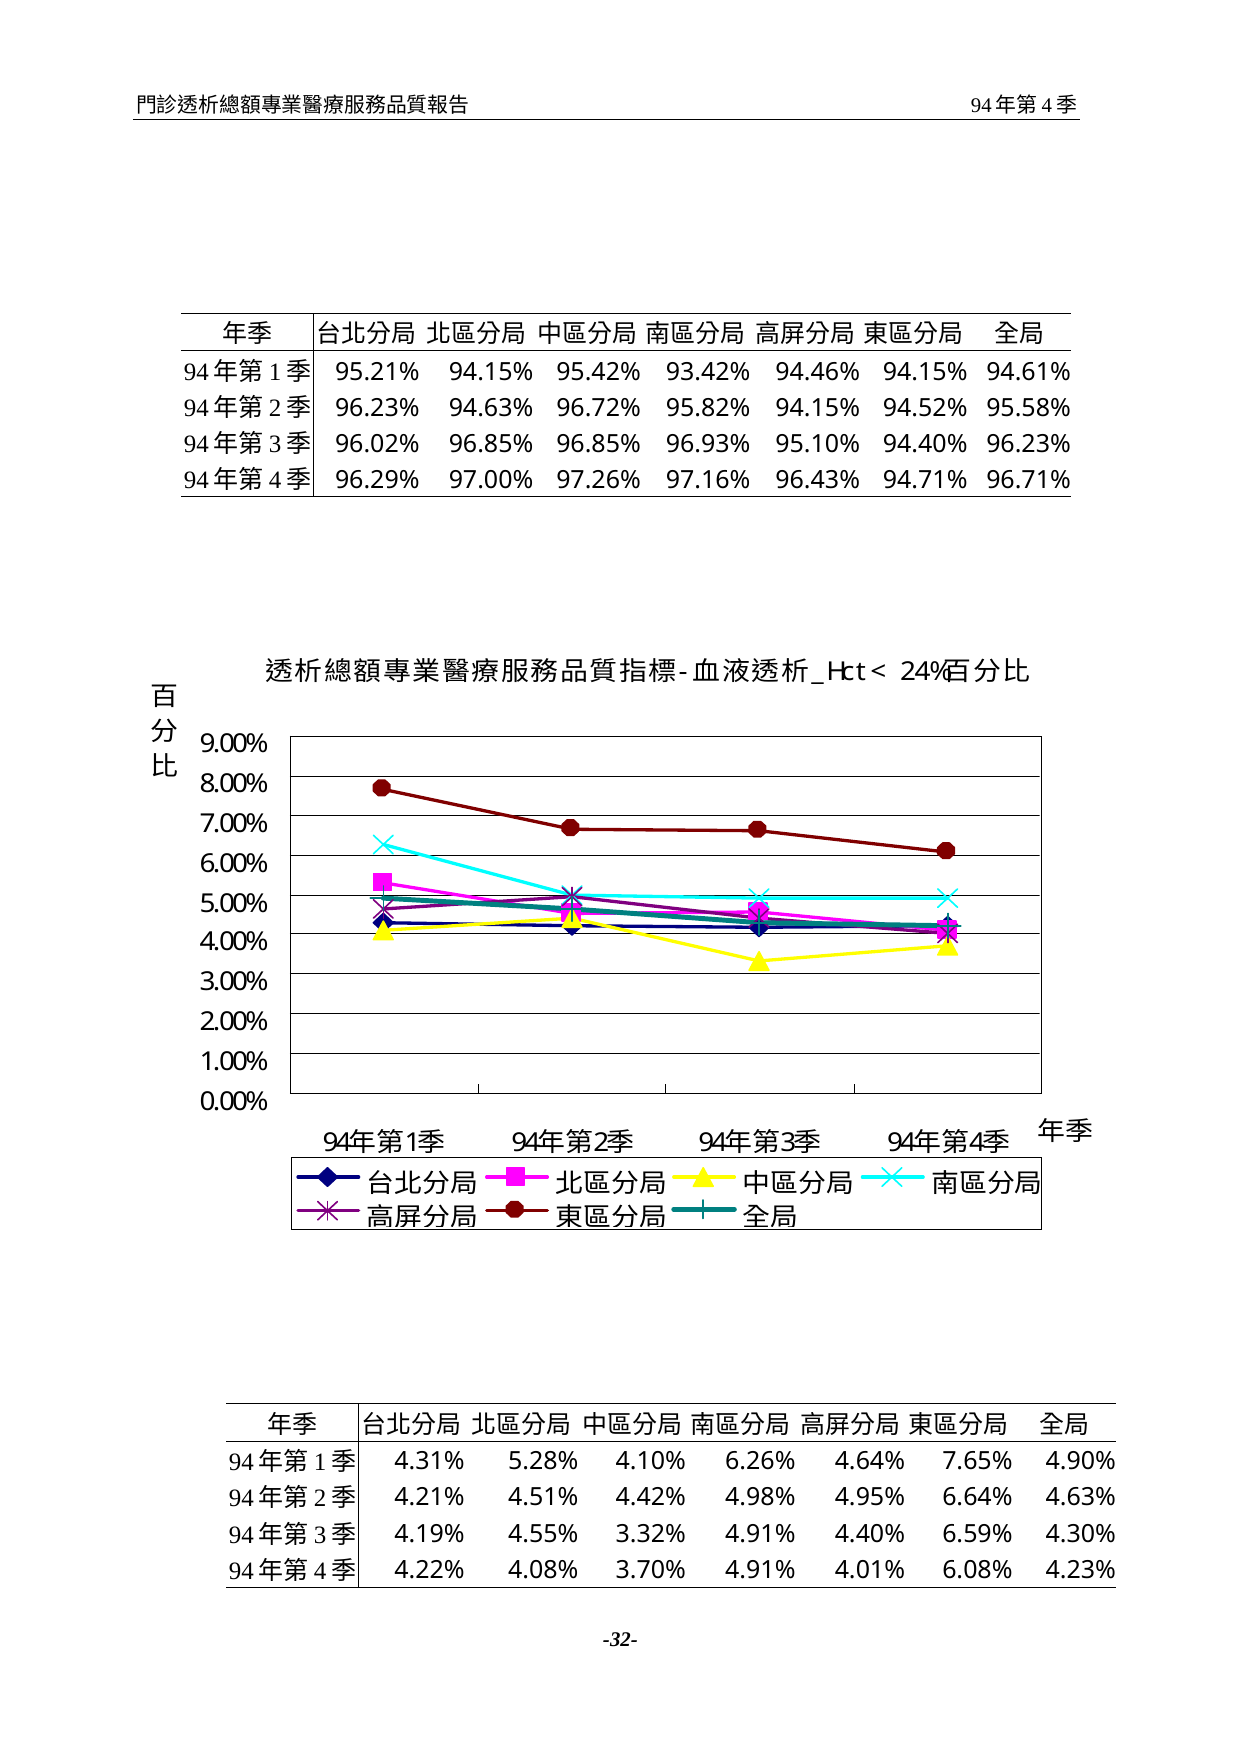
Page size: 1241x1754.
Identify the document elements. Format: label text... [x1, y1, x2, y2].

table_cell 4.95% [795, 1478, 905, 1514]
table_cell 96.85% [533, 424, 641, 460]
table_cell 96.23% [314, 387, 419, 423]
table_cell 4.10% [578, 1442, 686, 1478]
table_header 台北分局 [314, 314, 419, 350]
table_header 南區分局 [686, 1404, 795, 1441]
table_cell 3.32% [578, 1514, 686, 1550]
table_cell 97.16% [641, 460, 750, 496]
table_cell 4.23% [1012, 1550, 1116, 1587]
table_cell 4.51% [464, 1478, 578, 1514]
table_cell 96.72% [533, 387, 641, 423]
table_cell 96.29% [314, 460, 419, 496]
table_cell 4.42% [578, 1478, 686, 1514]
table_cell 7.65% [905, 1442, 1012, 1478]
table_cell 94.61% [967, 351, 1071, 387]
table_cell 94.15% [419, 351, 533, 387]
table_cell 4.91% [686, 1514, 795, 1550]
table_cell 6.26% [686, 1442, 795, 1478]
table_cell 4.91% [686, 1550, 795, 1587]
table_header 東區分局 [905, 1404, 1012, 1441]
table_cell 95.10% [750, 424, 860, 460]
table_cell 96.43% [750, 460, 860, 496]
table_cell 4.31% [359, 1442, 464, 1478]
table_cell 94年第1季 [226, 1442, 358, 1478]
table_cell 94年第4季 [226, 1550, 358, 1587]
table_cell 94.40% [860, 424, 967, 460]
table_cell 3.70% [578, 1550, 686, 1587]
table_header 全局 [967, 314, 1071, 350]
table_cell 6.64% [905, 1478, 1012, 1514]
table_cell 4.63% [1012, 1478, 1116, 1514]
table_header 年季 [226, 1404, 358, 1441]
table_cell 94.71% [860, 460, 967, 496]
table_cell 4.08% [464, 1550, 578, 1587]
table_cell 94.46% [750, 351, 860, 387]
table_header 全局 [1012, 1404, 1116, 1441]
table_cell 94.63% [419, 387, 533, 423]
table_cell 4.30% [1012, 1514, 1116, 1550]
table_cell 4.22% [359, 1550, 464, 1587]
table_cell 95.21% [314, 351, 419, 387]
table_cell 94年第1季 [181, 351, 313, 387]
table_header 高屏分局 [795, 1404, 905, 1441]
table_cell 4.90% [1012, 1442, 1116, 1478]
table_cell 95.58% [967, 387, 1071, 423]
table_header 年季 [181, 314, 313, 350]
table_cell 95.82% [641, 387, 750, 423]
table_header 南區分局 [641, 314, 750, 350]
table_header 北區分局 [464, 1404, 578, 1441]
table_cell 97.26% [533, 460, 641, 496]
table_cell 97.00% [419, 460, 533, 496]
table_cell 94年第2季 [181, 387, 313, 423]
table_header 東區分局 [860, 314, 967, 350]
table_cell 4.19% [359, 1514, 464, 1550]
table_cell 4.40% [795, 1514, 905, 1550]
table_cell 4.98% [686, 1478, 795, 1514]
table_cell 96.02% [314, 424, 419, 460]
table_cell 4.64% [795, 1442, 905, 1478]
table_cell 94.52% [860, 387, 967, 423]
table_cell 94年第3季 [226, 1514, 358, 1550]
table_header 中區分局 [578, 1404, 686, 1441]
table_cell 95.42% [533, 351, 641, 387]
table_cell 96.93% [641, 424, 750, 460]
table_cell 94.15% [860, 351, 967, 387]
table_cell 5.28% [464, 1442, 578, 1478]
table_cell 94年第4季 [181, 460, 313, 496]
table_header 台北分局 [359, 1404, 464, 1441]
table_cell 4.55% [464, 1514, 578, 1550]
table_cell 96.71% [967, 460, 1071, 496]
table_cell 94年第2季 [226, 1478, 358, 1514]
table_cell 93.42% [641, 351, 750, 387]
table_header 中區分局 [533, 314, 641, 350]
table_cell 94.15% [750, 387, 860, 423]
table_header 北區分局 [419, 314, 533, 350]
table_cell 96.23% [967, 424, 1071, 460]
table_cell 6.08% [905, 1550, 1012, 1587]
table_cell 96.85% [419, 424, 533, 460]
table_cell 94年第3季 [181, 424, 313, 460]
table_cell 6.59% [905, 1514, 1012, 1550]
table_cell 4.01% [795, 1550, 905, 1587]
table_header 高屏分局 [750, 314, 860, 350]
table_cell 4.21% [359, 1478, 464, 1514]
